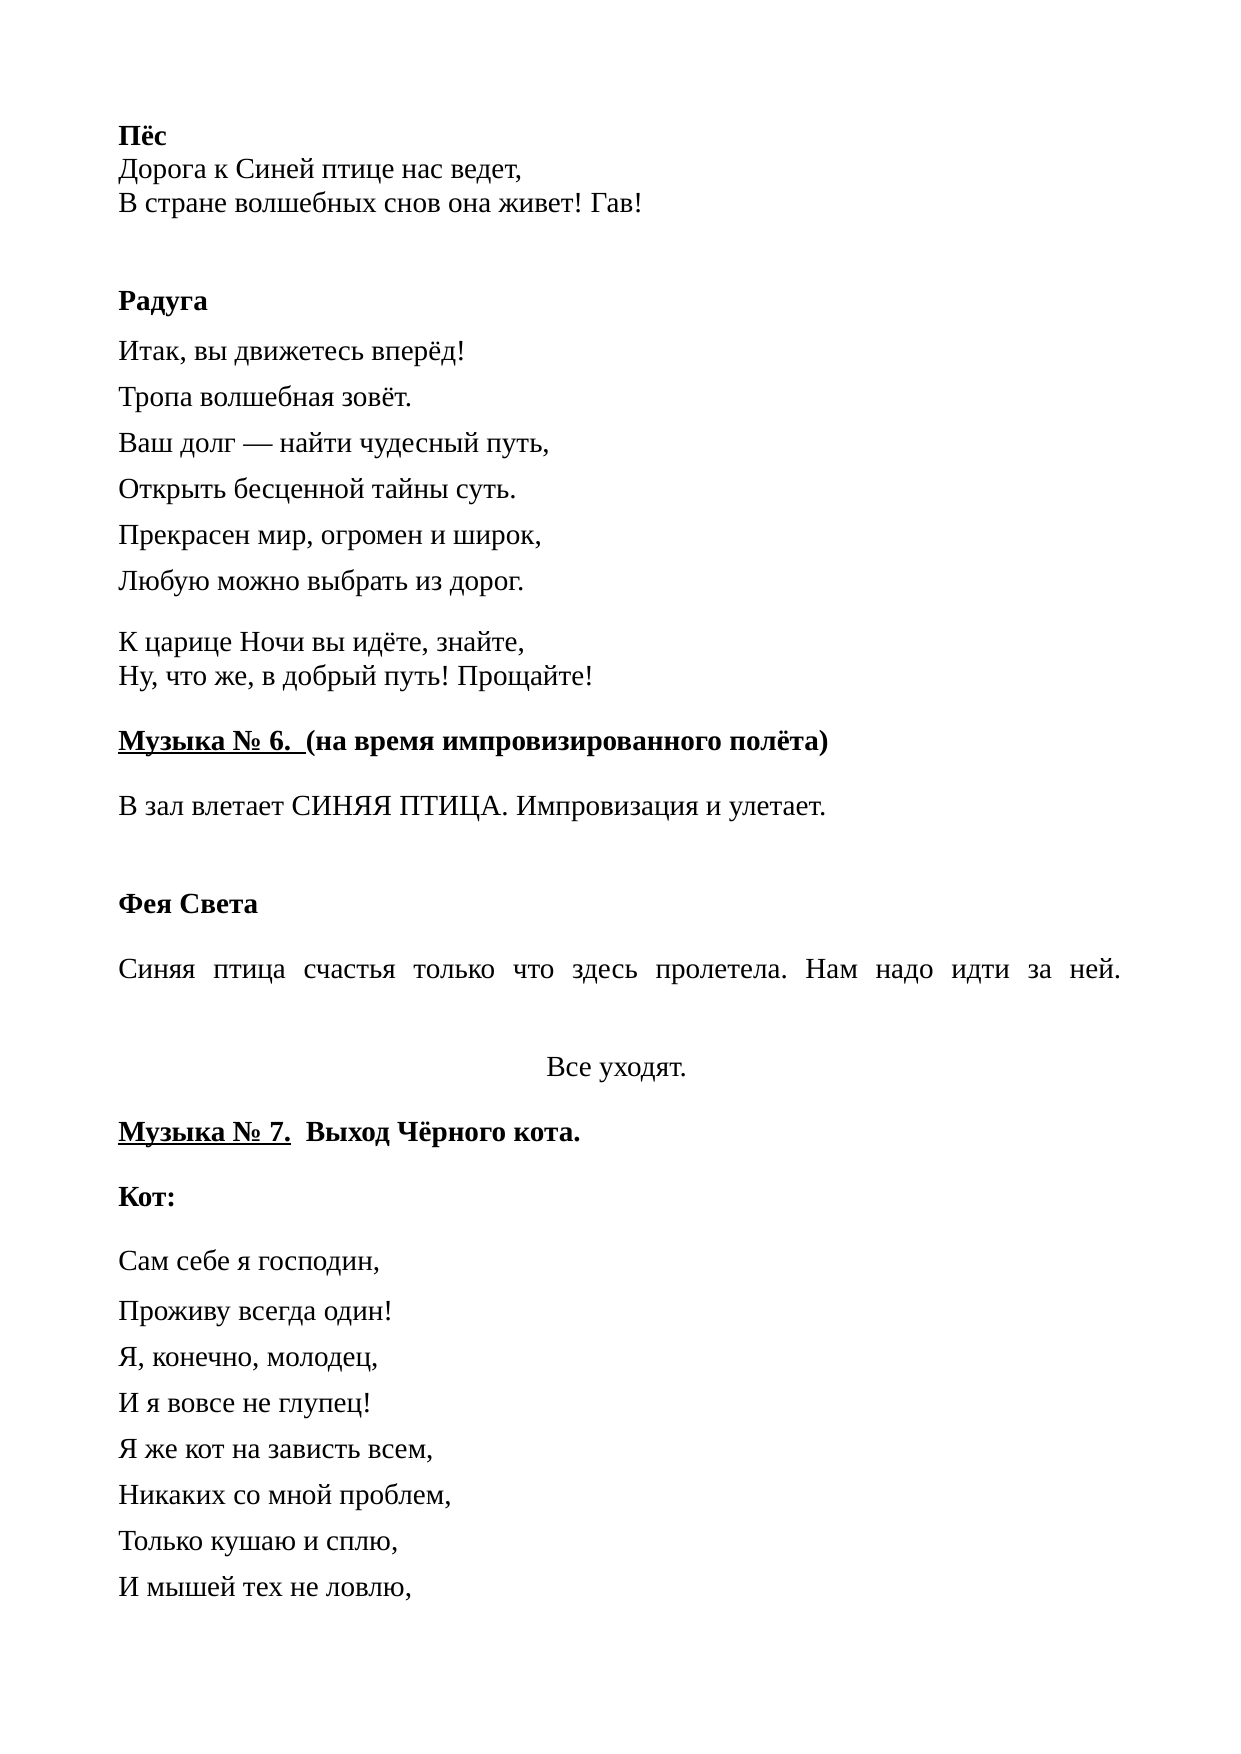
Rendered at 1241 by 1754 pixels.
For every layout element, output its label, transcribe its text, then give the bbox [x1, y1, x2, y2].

text Синяя птица счастья только что здесь пролетела. Нам надо идти за ней. [118, 951, 1122, 1018]
text Радуга [118, 283, 1122, 317]
text Сам себе я господин, [118, 1243, 1122, 1277]
text Итак, вы движетесь вперёд! [118, 333, 1122, 366]
text Проживу всегда один! [118, 1293, 1122, 1326]
text Только кушаю и сплю, [118, 1523, 1122, 1556]
text И мышей тех не ловлю, [118, 1569, 1122, 1602]
text И я вовсе не глупец! [118, 1385, 1122, 1418]
text В зал влетает СИНЯЯ ПТИЦА. Импровизация и улетает. [118, 788, 1122, 855]
text Прекрасен мир, огромен и широк, [118, 517, 1122, 550]
text Открыть бесценной тайны суть. [118, 471, 1122, 504]
text Тропа волшебная зовёт. [118, 379, 1122, 412]
text Любую можно выбрать из дорог. [118, 563, 1122, 596]
text К царице Ночи вы идёте, знайте, Ну, что же, в добрый путь! Прощайте! [118, 624, 1122, 692]
text Ваш долг — найти чудесный путь, [118, 425, 1122, 458]
text Я, конечно, молодец, [118, 1339, 1122, 1372]
text Музыка № 7. Выход Чёрного кота. [118, 1114, 1122, 1147]
text Кот: [118, 1179, 1122, 1212]
text Все уходят. [118, 1049, 1122, 1083]
text Я же кот на зависть всем, [118, 1431, 1122, 1464]
text Никаких со мной проблем, [118, 1477, 1122, 1510]
text Фея Света [118, 886, 1122, 919]
text Музыка № 6. (на время импровизированного полёта) [118, 723, 1122, 756]
text Пёс Дорога к Синей птице нас ведет, В стране волшебных снов она живет! Гав! [118, 118, 1122, 252]
